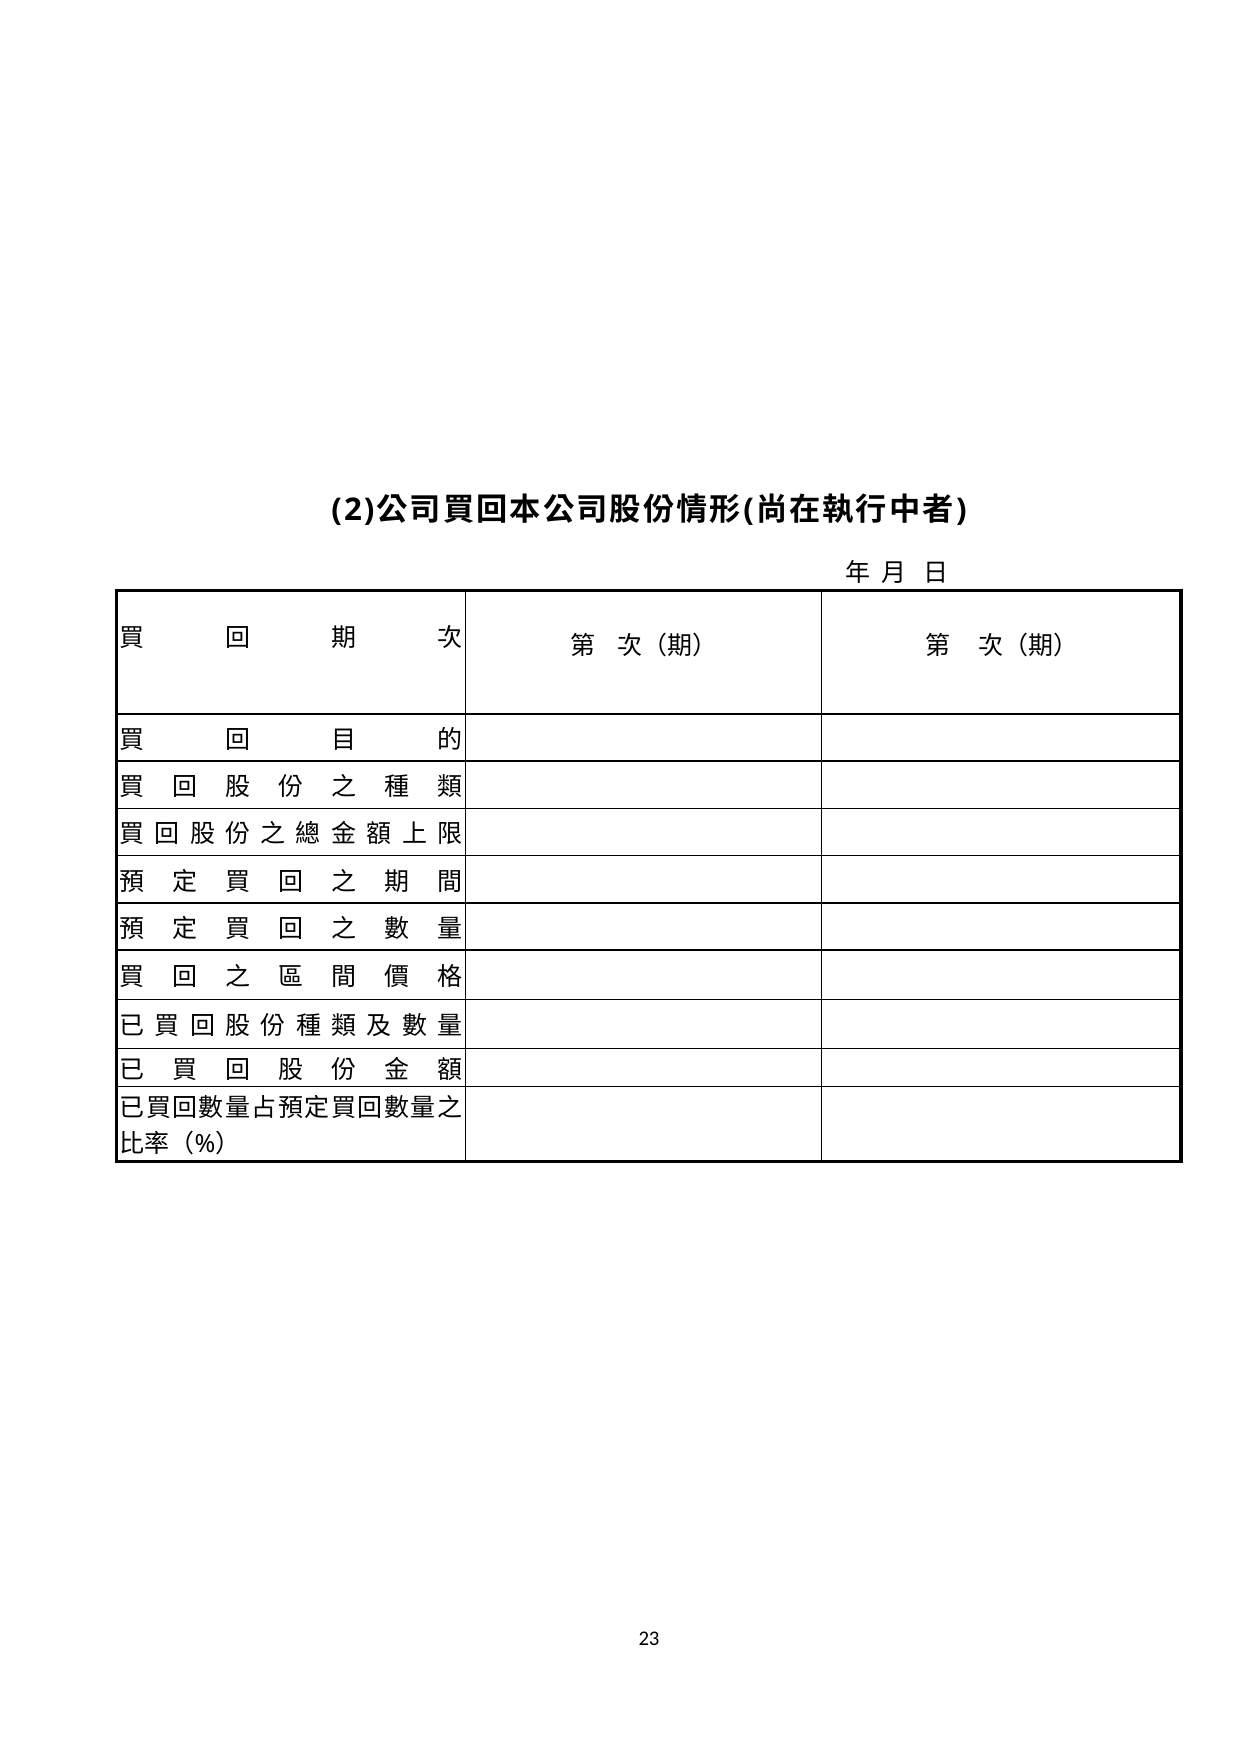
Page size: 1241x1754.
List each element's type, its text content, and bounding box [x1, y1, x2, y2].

table_cell [466, 856, 821, 902]
table_cell 買回目的 [118, 715, 465, 760]
table_cell 買回股份之總金額上限 [118, 809, 465, 855]
table_cell [822, 809, 1179, 855]
table_cell 已買回股份金額 [118, 1049, 465, 1086]
table_cell 買回股份之種類 [118, 762, 465, 807]
table_cell [822, 715, 1179, 760]
table_cell [466, 762, 821, 807]
table_cell [466, 1000, 821, 1048]
table_header 第 次（期） [466, 592, 821, 713]
table_cell 已買回數量占預定買回數量之比率（%） [118, 1087, 465, 1159]
table_cell [466, 1049, 821, 1086]
table_cell [466, 809, 821, 855]
table_cell [466, 951, 821, 998]
table_cell [822, 1000, 1179, 1048]
table_header 買回期次 [118, 592, 465, 713]
table_cell 買回之區間價格 [118, 951, 465, 998]
table_cell [466, 1087, 821, 1159]
table_cell [822, 951, 1179, 998]
table_cell [822, 856, 1179, 902]
table_header 第 次（期） [822, 592, 1179, 713]
table_cell 預定買回之期間 [118, 856, 465, 902]
table_cell [822, 1087, 1179, 1159]
table_cell [466, 904, 821, 949]
table_cell 已買回股份種類及數量 [118, 1000, 465, 1048]
text 年 月 日 [301, 552, 1218, 588]
table_cell [822, 904, 1179, 949]
table_cell [822, 1049, 1179, 1086]
table_cell 預定買回之數量 [118, 904, 465, 949]
table_cell [466, 715, 821, 760]
text (2)公司買回本公司股份情形(尚在執行中者) [148, 484, 1150, 529]
table_cell [822, 762, 1179, 807]
